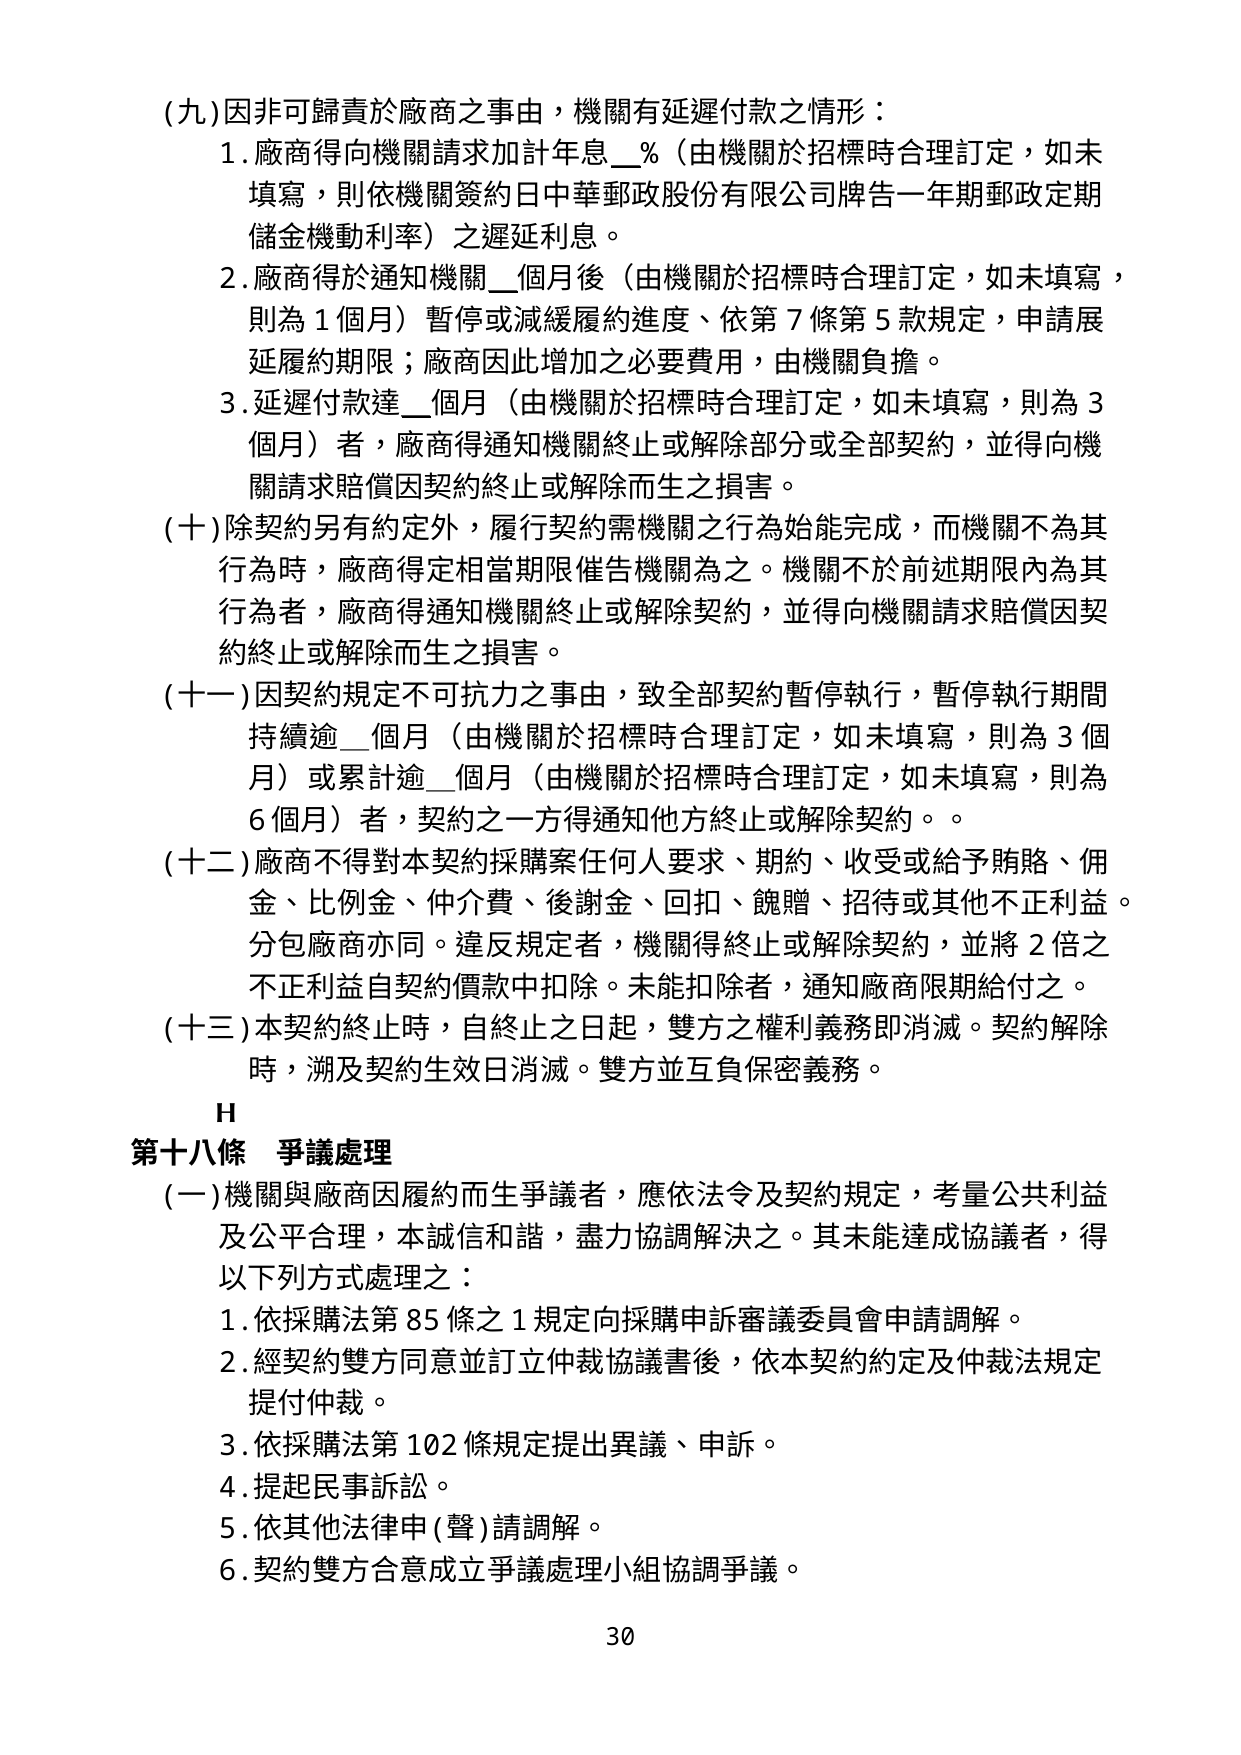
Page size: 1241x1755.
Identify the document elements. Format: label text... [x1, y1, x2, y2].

text 5.依其他法律申(聲)請調解。 [218, 1505, 1104, 1547]
text (十一)因契約規定不可抗力之事由，致全部契約暫停執行，暫停執行期間持續逾＿個月（由機關於招標時合理訂定，如未填寫，則為3個月）或累計逾＿個月（由機關於招標時合理訂定，如未填寫，則為6個月）者，契約之一方得通知他方終止或解除契約。。 [159, 672, 1110, 839]
text (一)機關與廠商因履約而生爭議者，應依法令及契約規定，考量公共利益及公平合理，本誠信和諧，盡力協調解決之。其未能達成協議者，得以下列方式處理之： [159, 1172, 1110, 1297]
text 4.提起民事訴訟。 [218, 1464, 1104, 1505]
text (十二)廠商不得對本契約採購案任何人要求、期約、收受或給予賄賂、佣金、比例金、仲介費、後謝金、回扣、餽贈、招待或其他不正利益。分包廠商亦同。違反規定者，機關得終止或解除契約，並將2倍之不正利益自契約價款中扣除。未能扣除者，通知廠商限期給付之。 [159, 839, 1110, 1005]
text 3.延遲付款達＿個月（由機關於招標時合理訂定，如未填寫，則為3個月）者，廠商得通知機關終止或解除部分或全部契約，並得向機關請求賠償因契約終止或解除而生之損害。 [218, 380, 1104, 505]
text 1.廠商得向機關請求加計年息＿%（由機關於招標時合理訂定，如未填寫，則依機關簽約日中華郵政股份有限公司牌告一年期郵政定期儲金機動利率）之遲延利息。 [218, 130, 1104, 255]
text  [159, 1089, 1110, 1130]
text 2.經契約雙方同意並訂立仲裁協議書後，依本契約約定及仲裁法規定提付仲裁。 [218, 1339, 1104, 1422]
text 第十八條 爭議處理 [130, 1130, 1110, 1172]
text (十三)本契約終止時，自終止之日起，雙方之權利義務即消滅。契約解除時，溯及契約生效日消滅。雙方並互負保密義務。 [159, 1005, 1110, 1089]
text 6.契約雙方合意成立爭議處理小組協調爭議。 [218, 1547, 1104, 1589]
text 1.依採購法第85條之1規定向採購申訴審議委員會申請調解。 [218, 1297, 1104, 1339]
text 2.廠商得於通知機關＿個月後（由機關於招標時合理訂定，如未填寫，則為1個月）暫停或減緩履約進度、依第7條第5款規定，申請展延履約期限；廠商因此增加之必要費用，由機關負擔。 [218, 255, 1104, 380]
text (九)因非可歸責於廠商之事由，機關有延遲付款之情形： [159, 89, 1110, 130]
text (十)除契約另有約定外，履行契約需機關之行為始能完成，而機關不為其行為時，廠商得定相當期限催告機關為之。機關不於前述期限內為其行為者，廠商得通知機關終止或解除契約，並得向機關請求賠償因契約終止或解除而生之損害。 [159, 505, 1110, 672]
text 3.依採購法第102條規定提出異議、申訴。 [218, 1422, 1104, 1464]
